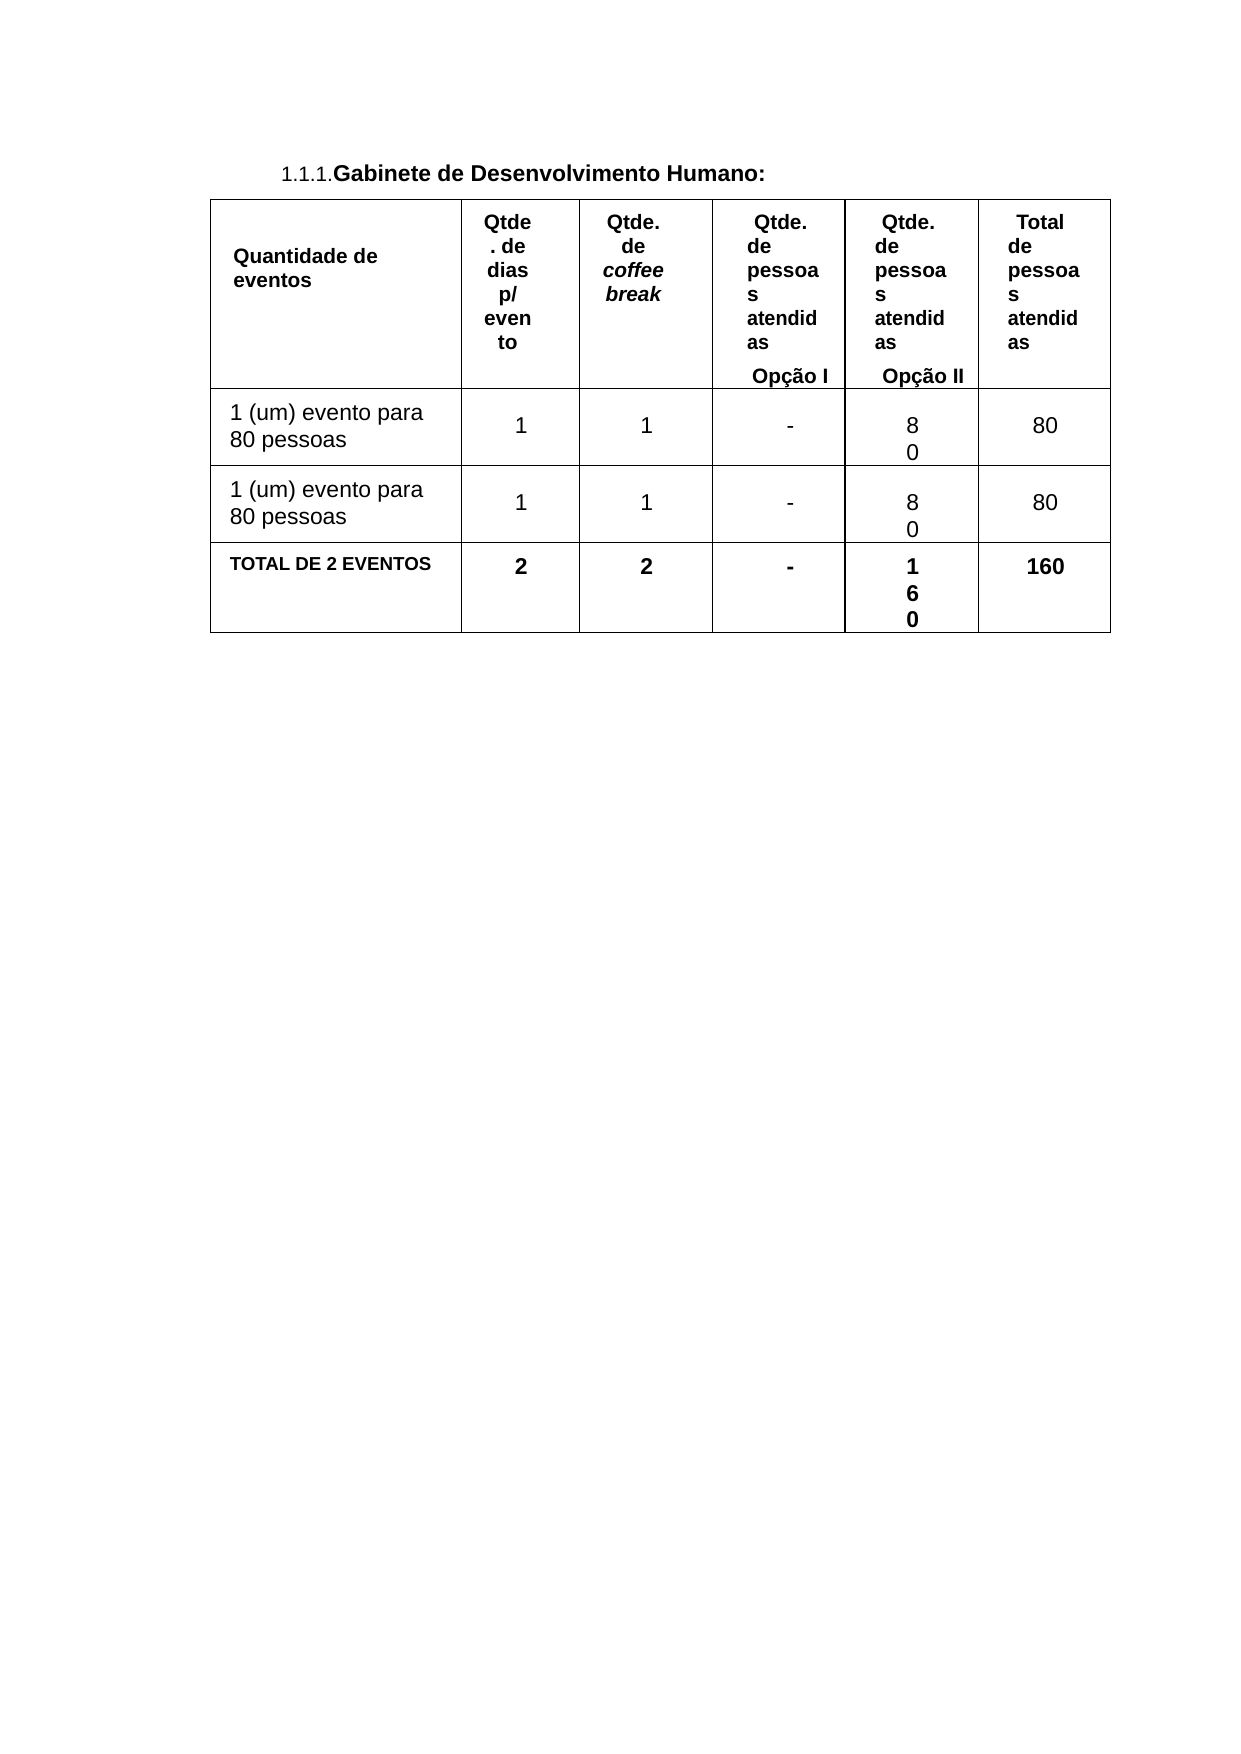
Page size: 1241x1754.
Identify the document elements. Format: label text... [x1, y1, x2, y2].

table_cell 80 [846, 389, 978, 465]
table_header Qtde. de coffee break [580, 200, 712, 388]
text 1.1.1.Gabinete de Desenvolvimento Humano: [281, 159, 1240, 186]
table_cell 2 [580, 543, 712, 632]
table_cell 1 [462, 466, 579, 542]
table_cell 1 (um) evento para 80 pessoas [211, 389, 461, 465]
table_cell 80 [979, 389, 1110, 465]
table_cell - [713, 466, 844, 542]
table_header Qtde. de pessoas atendidas Opção II [846, 200, 978, 388]
table_cell 1 (um) evento para 80 pessoas [211, 466, 461, 542]
table_header Qtde. de dias p/ evento [462, 200, 579, 388]
table_cell 80 [979, 466, 1110, 542]
table_cell 1 [462, 389, 579, 465]
table_cell - [713, 543, 844, 632]
table_cell 80 [846, 466, 978, 542]
table_cell 160 [979, 543, 1110, 632]
table_header Quantidade de eventos [211, 200, 461, 388]
table_cell 2 [462, 543, 579, 632]
table_cell 160 [846, 543, 978, 632]
table_cell 1 [580, 466, 712, 542]
table_cell 1 [580, 389, 712, 465]
table_cell TOTAL DE 2 EVENTOS [211, 543, 461, 632]
table_header Total de pessoas atendidas [979, 200, 1110, 388]
table_header Qtde. de pessoas atendidas Opção I [713, 200, 844, 388]
table_cell - [713, 389, 844, 465]
